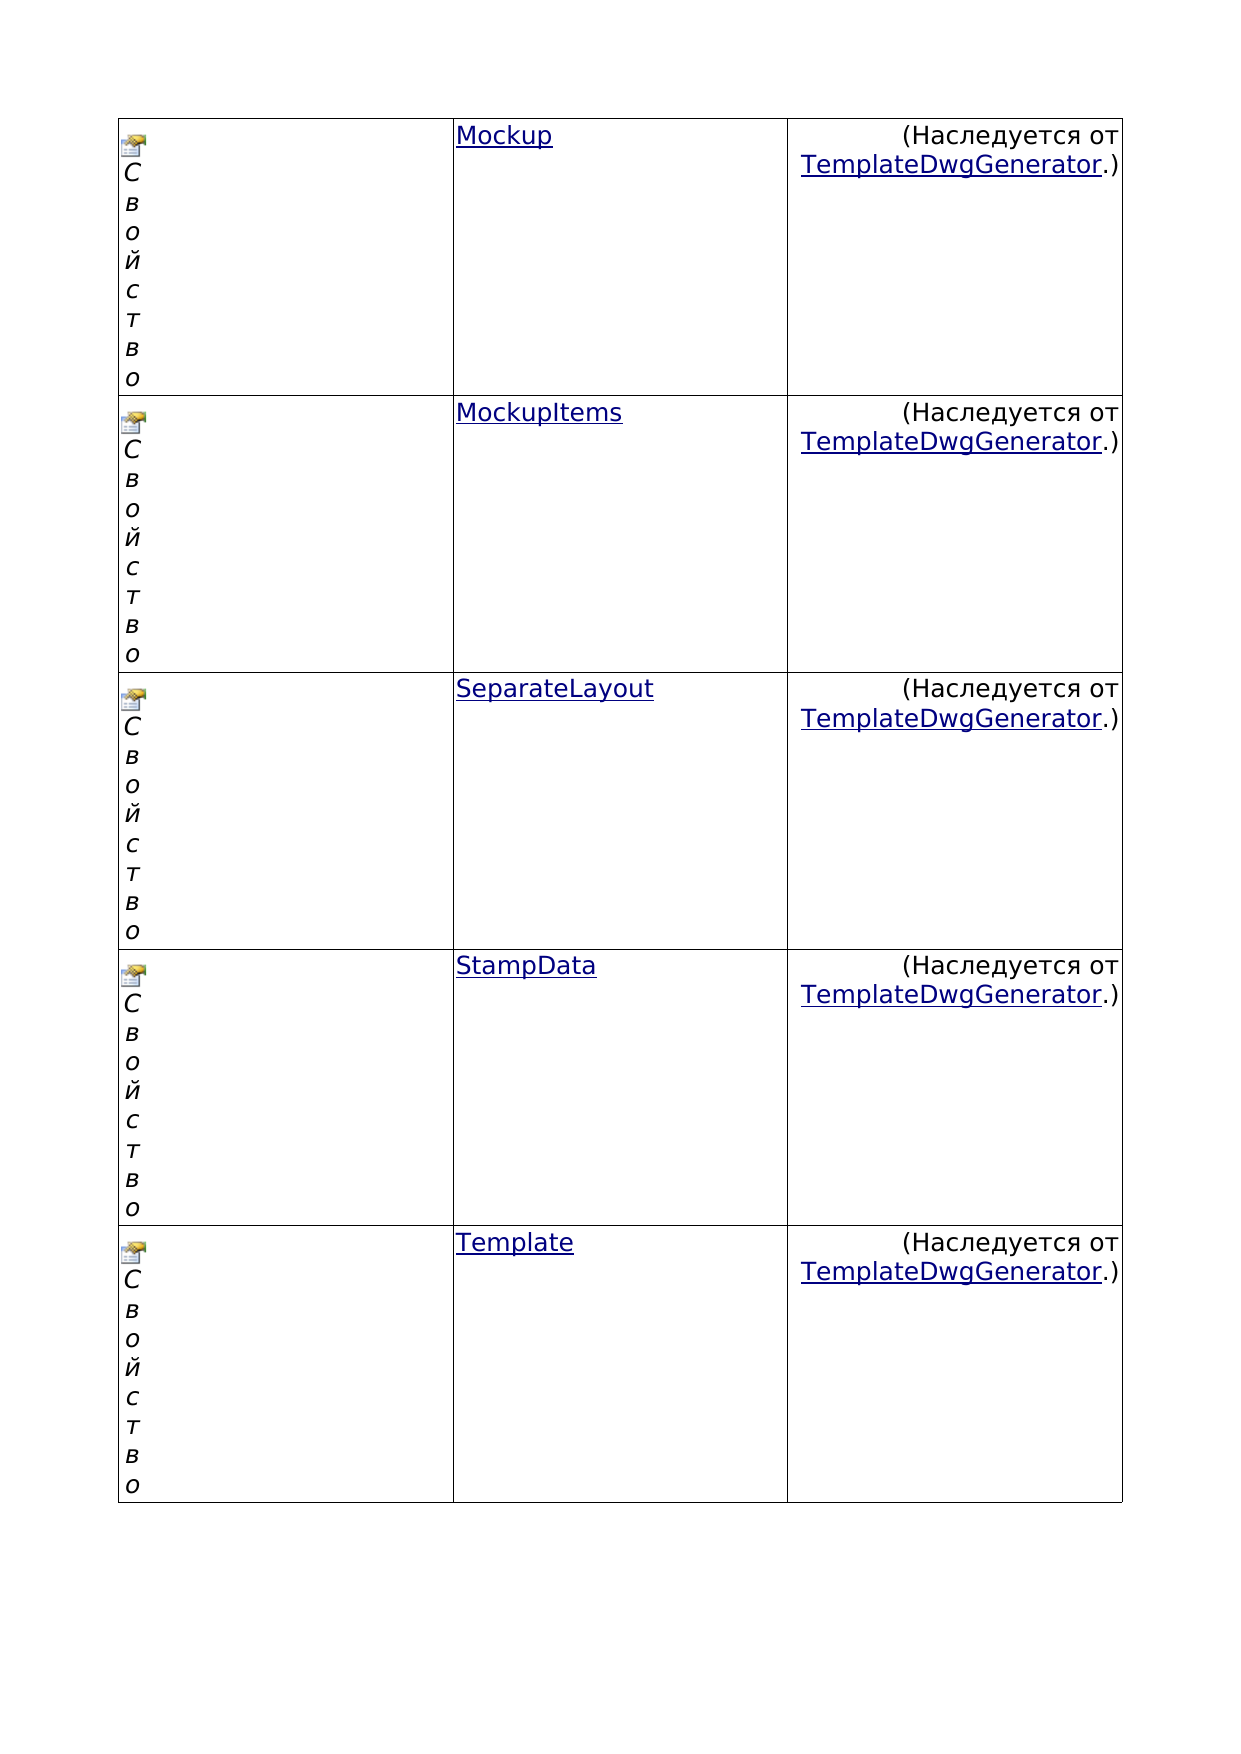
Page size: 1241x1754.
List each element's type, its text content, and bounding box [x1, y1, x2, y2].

table_cell [119, 950, 453, 1225]
table_cell [119, 1226, 453, 1502]
picture [121, 1240, 147, 1266]
table_cell Mockup [454, 119, 787, 395]
table_cell Template [454, 1226, 787, 1502]
table_cell StampData [454, 950, 787, 1225]
table_cell (Наследуется от TemplateDwgGenerator.) [788, 396, 1122, 672]
picture [121, 133, 147, 159]
table_cell [119, 673, 453, 948]
table_cell [119, 396, 453, 672]
picture [121, 963, 147, 989]
table_cell (Наследуется от TemplateDwgGenerator.) [788, 119, 1122, 395]
table_cell MockupItems [454, 396, 787, 672]
table_cell (Наследуется от TemplateDwgGenerator.) [788, 950, 1122, 1225]
table_cell [119, 119, 453, 395]
picture [121, 687, 147, 713]
table_cell SeparateLayout [454, 673, 787, 948]
table_cell (Наследуется от TemplateDwgGenerator.) [788, 1226, 1122, 1502]
picture [121, 410, 147, 436]
table_cell (Наследуется от TemplateDwgGenerator.) [788, 673, 1122, 948]
